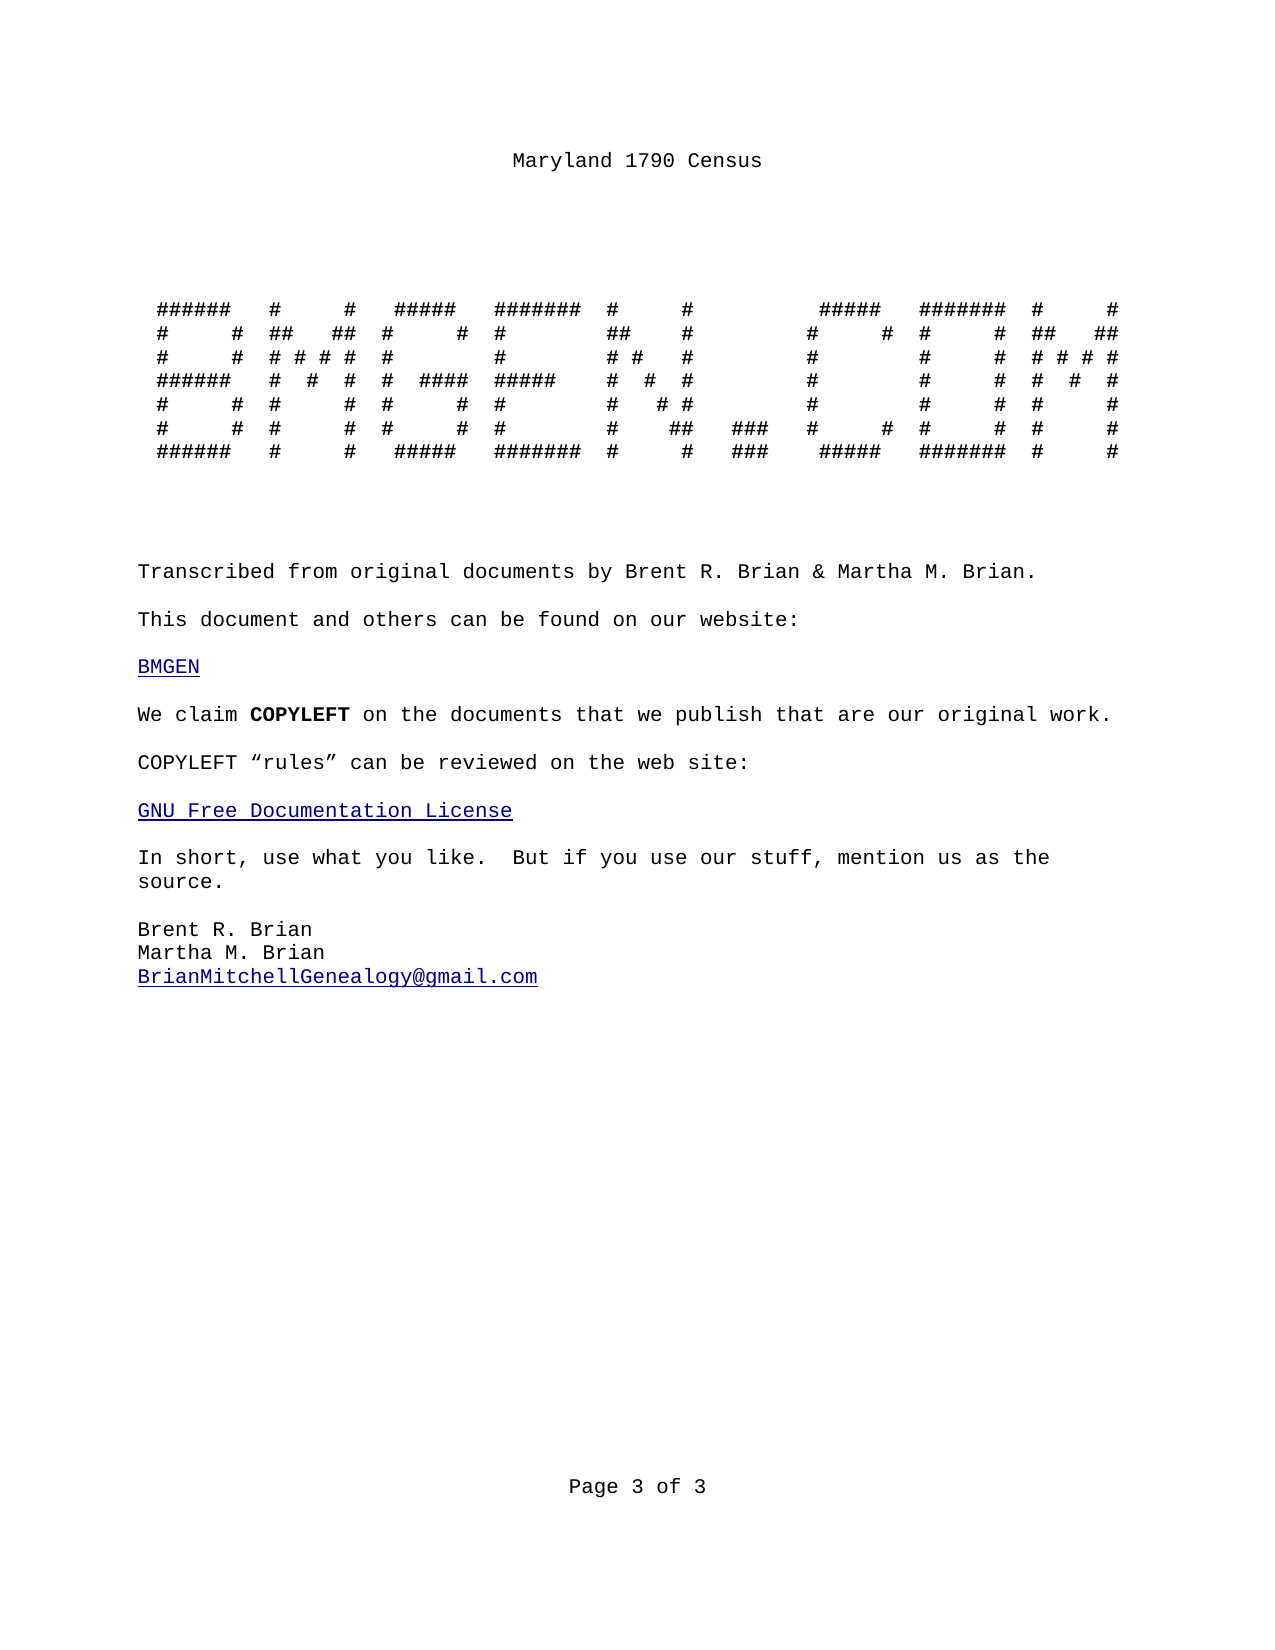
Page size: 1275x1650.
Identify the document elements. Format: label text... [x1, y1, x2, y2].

text GNU Free Documentation License [137, 800, 1138, 823]
text This document and others can be found on our website: [137, 609, 1138, 632]
text # # ## ## # # # ## # # # # # ## ## [137, 323, 1138, 347]
text BrianMitchellGenealogy@gmail.com [137, 966, 1138, 990]
text ###### # # ##### ####### # # ### ##### ####### # # [137, 441, 1138, 465]
text In short, use what you like. But if you use our stuff, mention us as the source. [137, 847, 1138, 895]
text # # # # # # # # ## ### # # # # # # [137, 418, 1138, 441]
text Martha M. Brian [137, 942, 1138, 966]
text BMGEN [137, 657, 1138, 680]
text # # # # # # # # # # # # # # # # # # [137, 347, 1138, 370]
text We claim COPYLEFT on the documents that we publish that are our original work. [137, 704, 1138, 728]
text Transcribed from original documents by Brent R. Brian & Martha M. Brian. [137, 561, 1138, 585]
text ###### # # # # #### ##### # # # # # # # # # [137, 370, 1138, 394]
text # # # # # # # # # # # # # # # [137, 394, 1138, 418]
text ###### # # ##### ####### # # ##### ####### # # [137, 299, 1138, 323]
text COPYLEFT “rules” can be reviewed on the web site: [137, 752, 1138, 776]
text Brent R. Brian [137, 919, 1138, 942]
